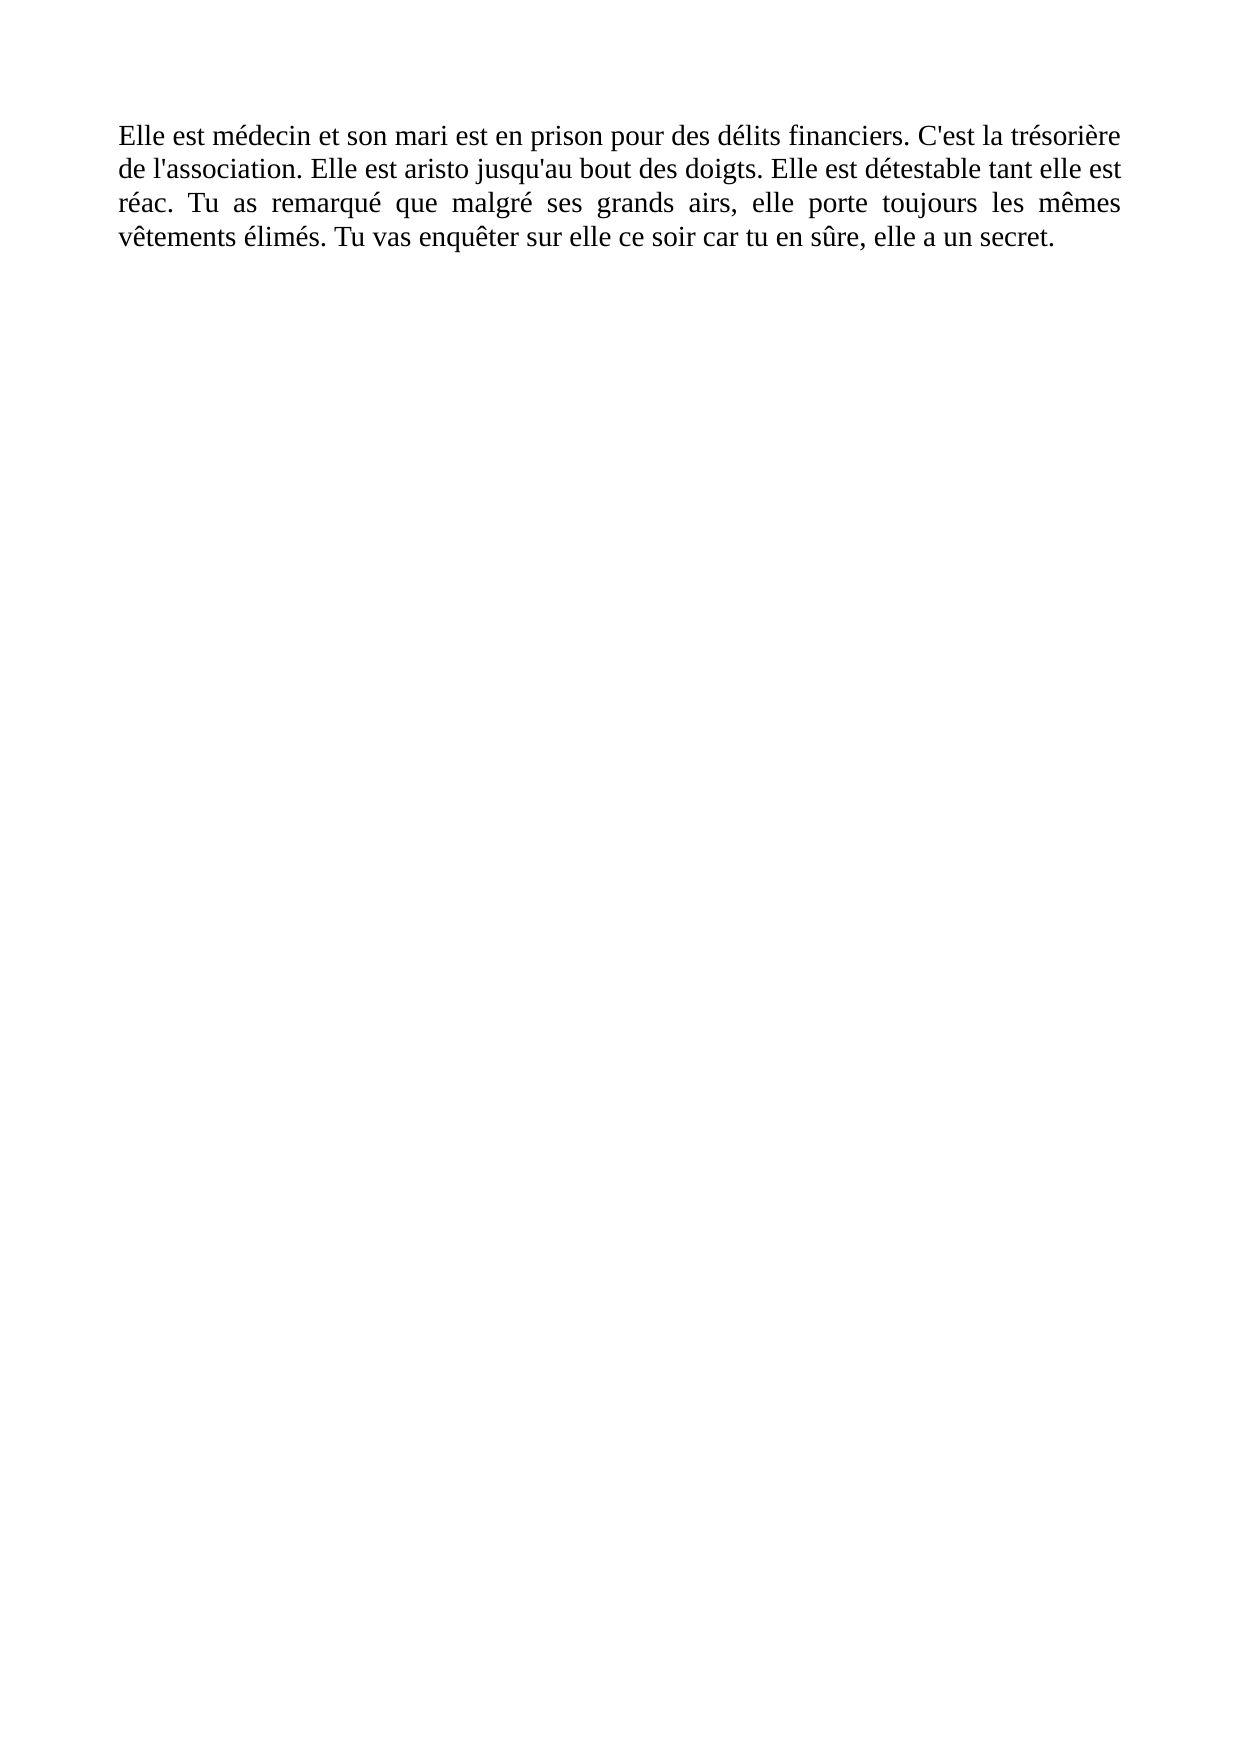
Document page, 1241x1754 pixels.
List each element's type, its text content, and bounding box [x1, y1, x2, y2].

text Elle est médecin et son mari est en prison pour des délits financiers. C'est la trésorière de l'association. Elle est aristo jusqu'au bout des doigts. Elle est détestable tant elle est réac. Tu as remarqué que malgré ses grands airs, elle porte toujours les mêmes vêtements élimés. Tu vas enquêter sur elle ce soir car tu en sûre, elle a un secret. [118, 118, 1122, 252]
